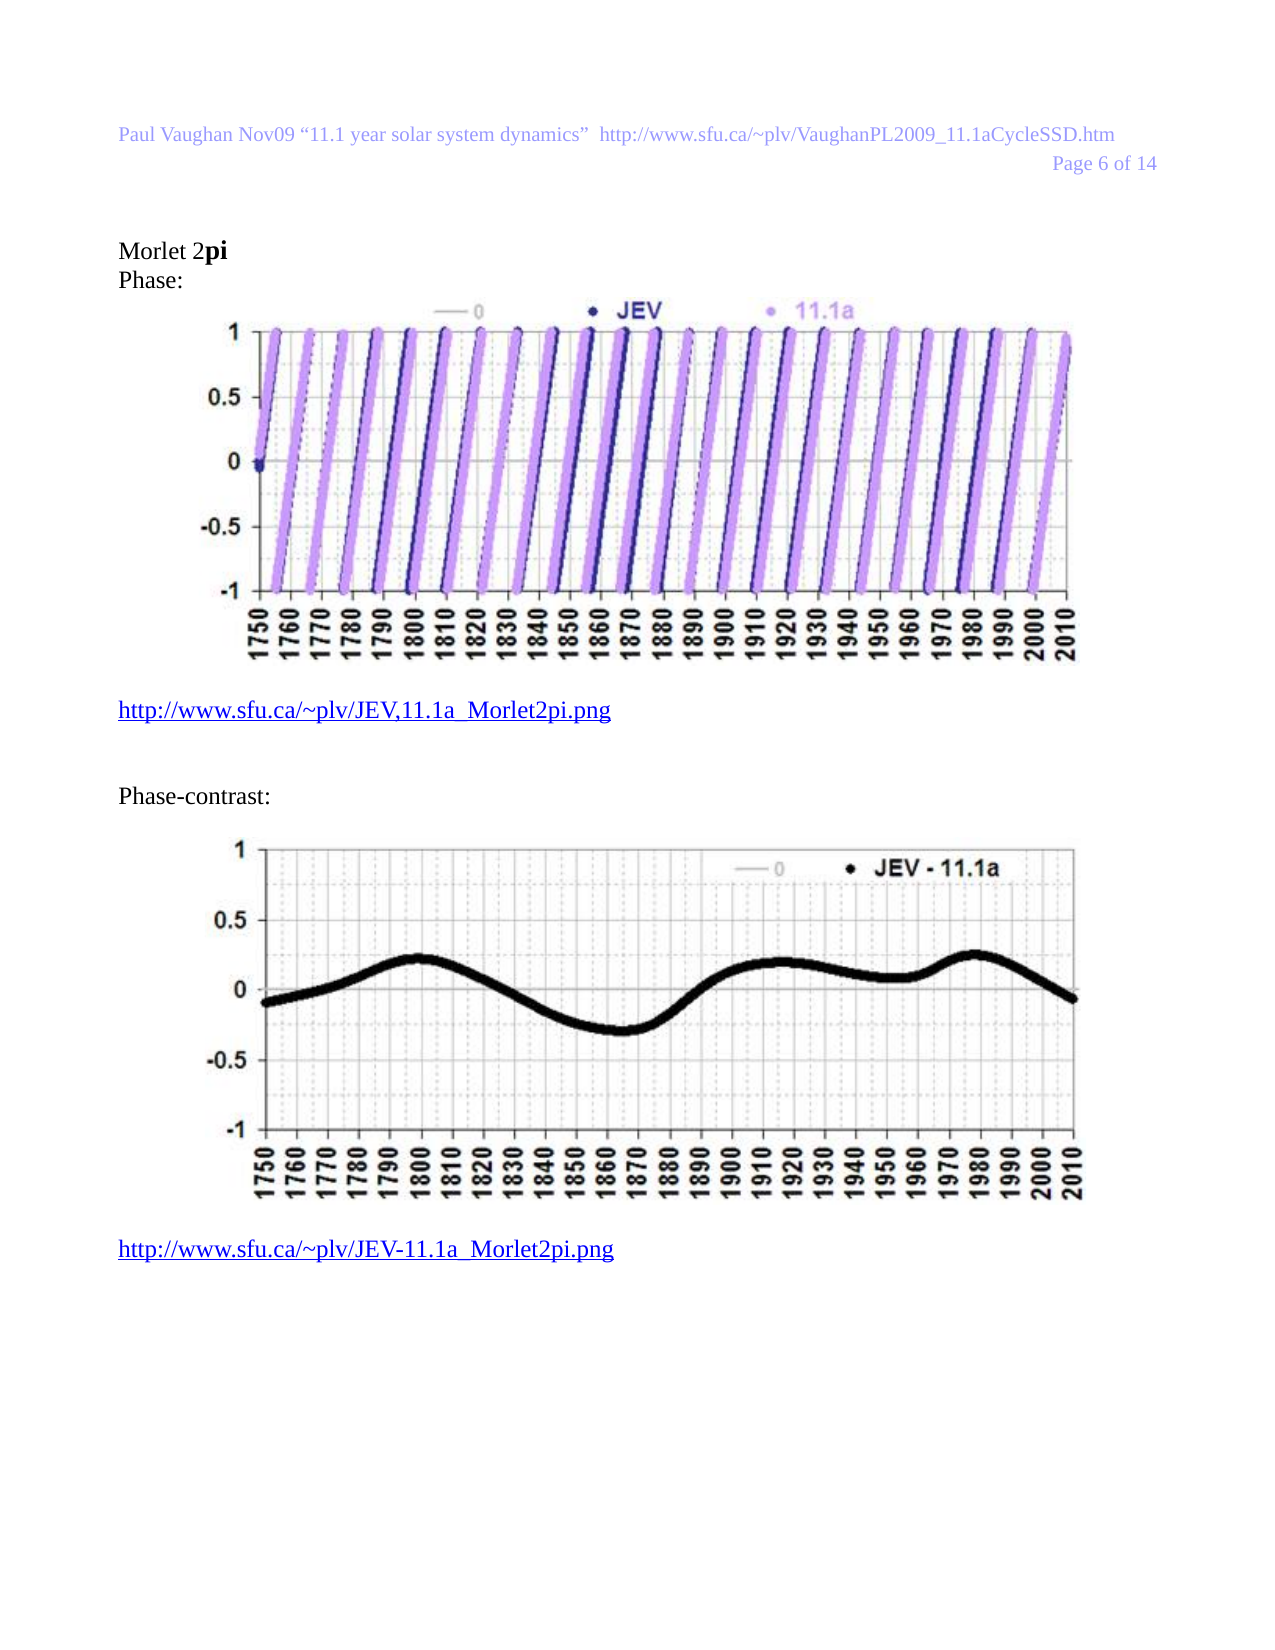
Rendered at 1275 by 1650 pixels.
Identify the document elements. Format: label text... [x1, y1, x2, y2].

text http://www.sfu.ca/~plv/JEV-11.1a_Morlet2pi.png [118, 1234, 1157, 1262]
text Phase-contrast: [118, 781, 1157, 810]
text http://www.sfu.ca/~plv/JEV,11.1a_Morlet2pi.png [118, 695, 1157, 723]
text Morlet 2pi [118, 234, 1157, 265]
text Phase: [118, 265, 1157, 294]
